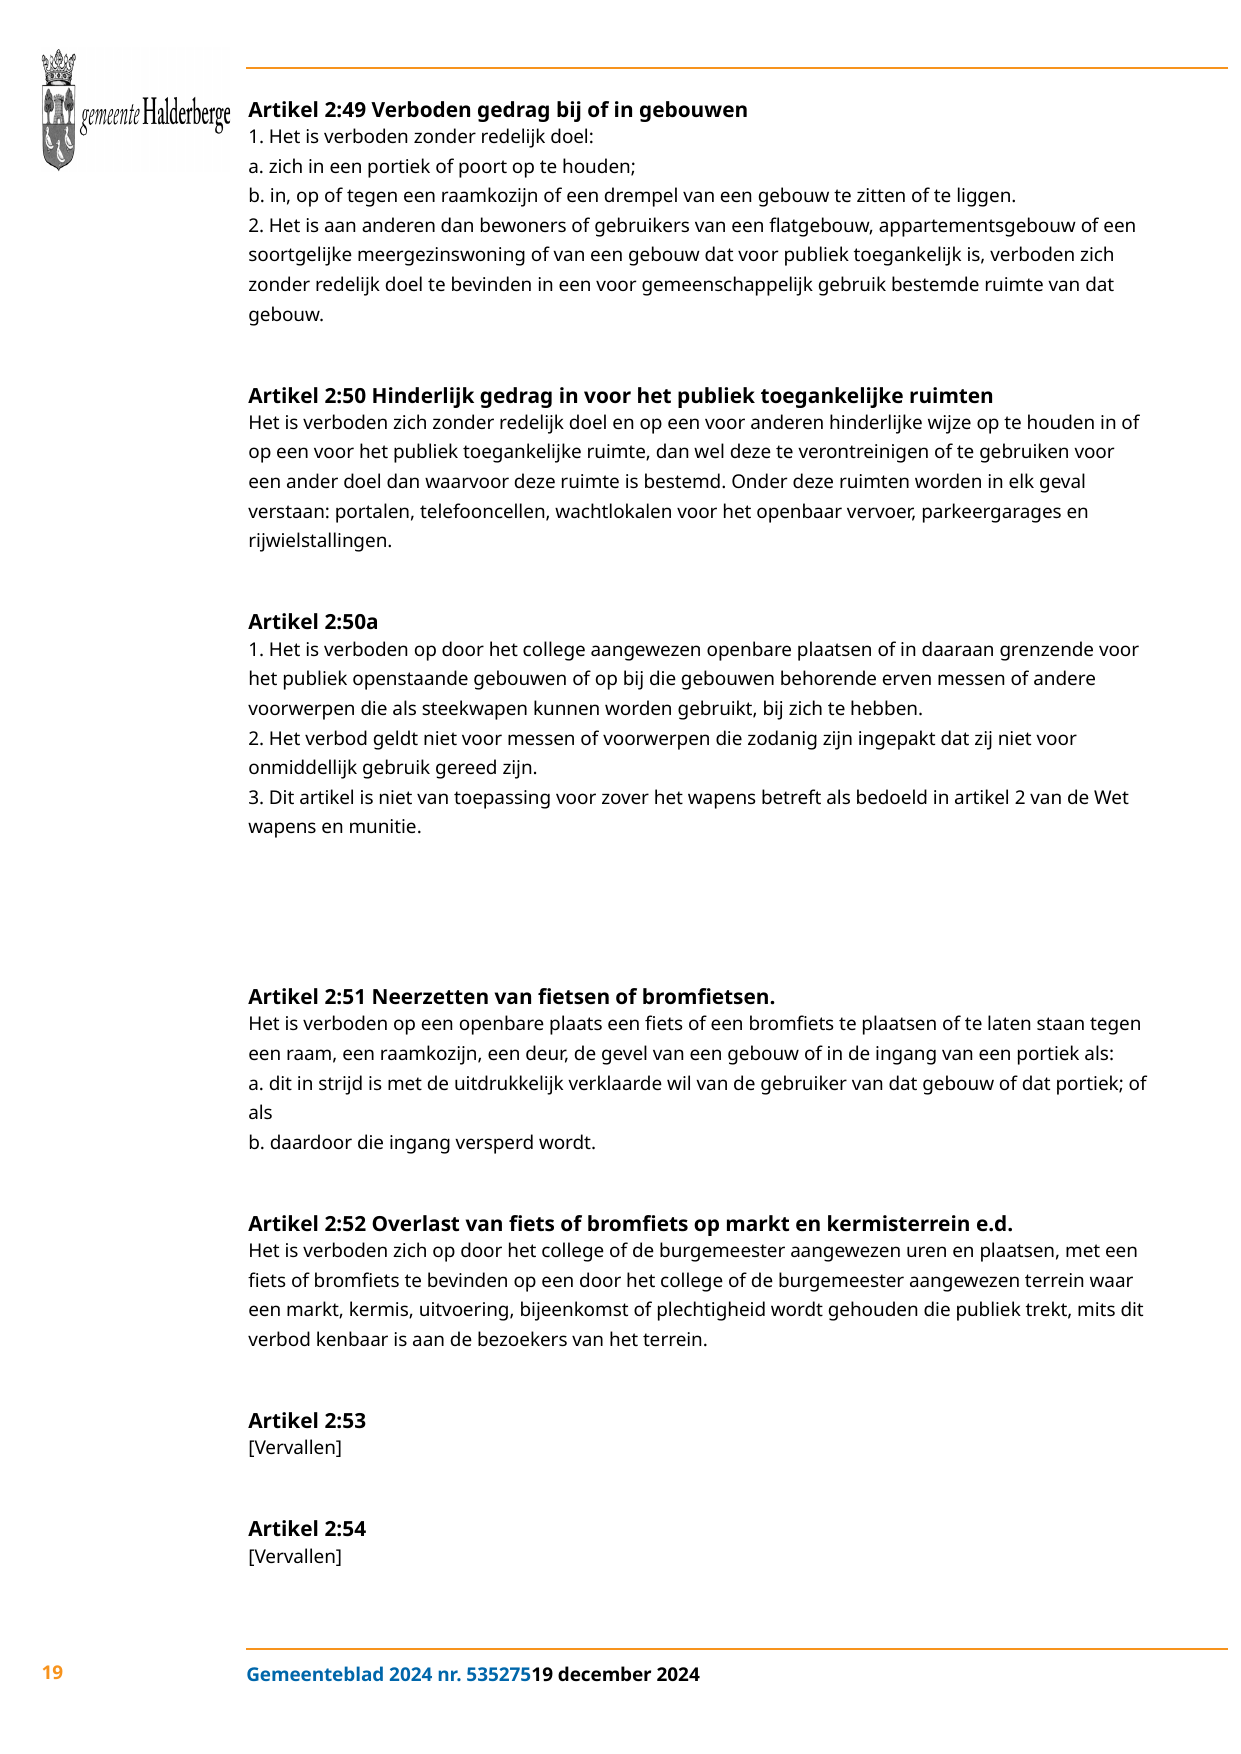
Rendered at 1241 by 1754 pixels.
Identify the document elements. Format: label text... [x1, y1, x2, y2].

text 1. Het is verboden zonder redelijk doel: [248, 123, 1152, 149]
text Het is verboden zich zonder redelijk doel en op een voor anderen hinderlijke wijze op te houden in of op een voor het publiek toegankelijke ruimte, dan wel deze te verontreinigen of te gebruiken voor een ander doel dan waarvoor deze ruimte is bestemd. Onder deze ruimten worden in elk geval verstaan: portalen, telefooncellen, wachtlokalen voor het openbaar vervoer, parkeergarages en rijwielstallingen. [248, 409, 1152, 553]
text Artikel 2:52 Overlast van fiets of bromfiets op markt en kermisterrein e.d. [248, 1209, 1152, 1237]
text Artikel 2:50a [248, 607, 1152, 636]
text Artikel 2:51 Neerzetten van fietsen of bromfietsen. [248, 982, 1152, 1011]
text b. in, op of tegen een raamkozijn of een drempel van een gebouw te zitten of te liggen. [248, 182, 1152, 208]
text [Vervallen] [248, 1543, 1152, 1569]
text Het is verboden op een openbare plaats een fiets of een bromfiets te plaatsen of te laten staan tegen een raam, een raamkozijn, een deur, de gevel van een gebouw of in de ingang van een portiek als: [248, 1011, 1152, 1066]
text 2. Het is aan anderen dan bewoners of gebruikers van een flatgebouw, appartementsgebouw of een soortgelijke meergezinswoning of van een gebouw dat voor publiek toegankelijk is, verboden zich zonder redelijk doel te bevinden in een voor gemeenschappelijk gebruik bestemde ruimte van dat gebouw. [248, 212, 1152, 326]
text 1. Het is verboden op door het college aangewezen openbare plaatsen of in daaraan grenzende voor het publiek openstaande gebouwen of op bij die gebouwen behorende erven messen of andere voorwerpen die als steekwapen kunnen worden gebruikt, bij zich te hebben. [248, 636, 1152, 721]
text b. daardoor die ingang versperd wordt. [248, 1129, 1152, 1155]
text Artikel 2:50 Hinderlijk gedrag in voor het publiek toegankelijke ruimten [248, 381, 1152, 409]
text 3. Dit artikel is niet van toepassing voor zover het wapens betreft als bedoeld in artikel 2 van de Wet wapens en munitie. [248, 784, 1152, 839]
text Artikel 2:54 [248, 1514, 1152, 1543]
text a. dit in strijd is met de uitdrukkelijk verklaarde wil van de gebruiker van dat gebouw of dat portiek; of als [248, 1070, 1152, 1125]
text a. zich in een portiek of poort op te houden; [248, 153, 1152, 178]
text 2. Het verbod geldt niet voor messen of voorwerpen die zodanig zijn ingepakt dat zij niet voor onmiddellijk gebruik gereed zijn. [248, 725, 1152, 780]
text Artikel 2:49 Verboden gedrag bij of in gebouwen [248, 95, 1152, 123]
picture [41, 47, 231, 172]
text Het is verboden zich op door het college of de burgemeester aangewezen uren en plaatsen, met een fiets of bromfiets te bevinden op een door het college of de burgemeester aangewezen terrein waar een markt, kermis, uitvoering, bijeenkomst of plechtigheid wordt gehouden die publiek trekt, mits dit verbod kenbaar is aan de bezoekers van het terrein. [248, 1237, 1152, 1352]
text Artikel 2:53 [248, 1406, 1152, 1434]
text [Vervallen] [248, 1434, 1152, 1460]
